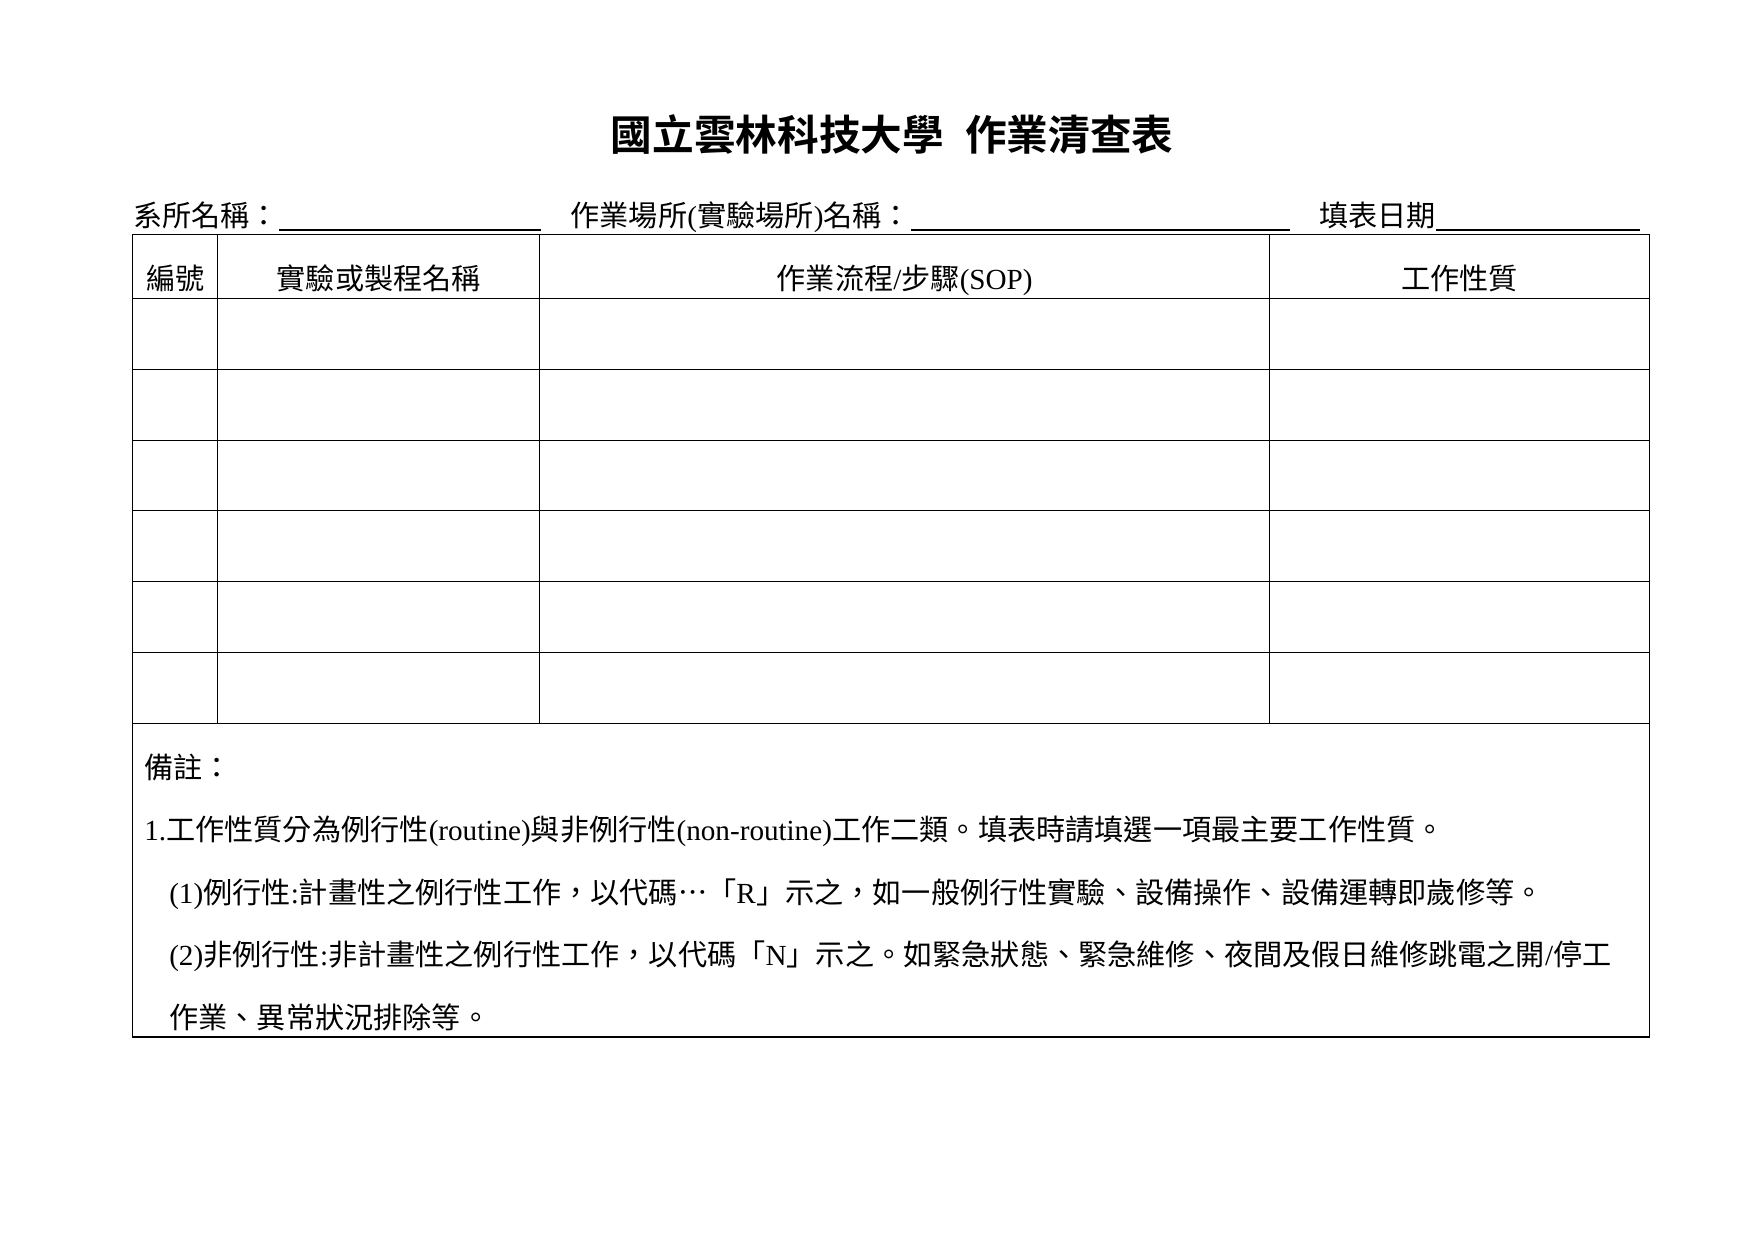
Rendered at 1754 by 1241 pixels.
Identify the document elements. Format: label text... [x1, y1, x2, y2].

table_cell [133, 370, 217, 439]
table_cell [133, 299, 217, 369]
table_cell [218, 299, 539, 369]
table_header 編號 [133, 235, 217, 298]
table_cell [540, 299, 1269, 369]
table_cell [133, 511, 217, 581]
table_cell [540, 370, 1269, 439]
text 國立雲林科技大學 作業清查表 [133, 91, 1651, 153]
table_cell [540, 511, 1269, 581]
table_cell [1270, 299, 1649, 369]
table_cell [218, 582, 539, 652]
table_cell [540, 441, 1269, 510]
table_cell 備註： 1.工作性質分為例行性(routine)與非例行性(non-routine)工作二類。填表時請填選一項最主要工作性質。 (1)例行性:計畫性之例行性工作，以代碼…「R」示之，如一般例行性實驗、設備操作、設備運轉即歲修等。 (2)非例行性:非計畫性之例行性工作，以代碼「N」示之。如緊急狀態、緊急維修、夜間及假日維修跳電之開/停工作業、異常狀況排除等。 [133, 724, 1649, 1036]
table_cell [1270, 511, 1649, 581]
table_cell [218, 653, 539, 723]
table_header 工作性質 [1270, 235, 1649, 298]
table_cell [1270, 370, 1649, 439]
table_cell [1270, 653, 1649, 723]
table_cell [540, 582, 1269, 652]
table_cell [540, 653, 1269, 723]
table_cell [1270, 582, 1649, 652]
text 系所名稱： 作業場所(實驗場所)名稱： 填表日期 [133, 172, 1651, 234]
table_header 實驗或製程名稱 [218, 235, 539, 298]
table_cell [218, 370, 539, 439]
table_cell [133, 441, 217, 510]
table_cell [218, 511, 539, 581]
table_cell [133, 653, 217, 723]
table_header 作業流程/步驟(SOP) [540, 235, 1269, 298]
table_cell [133, 582, 217, 652]
table_cell [218, 441, 539, 510]
table_cell [1270, 441, 1649, 510]
